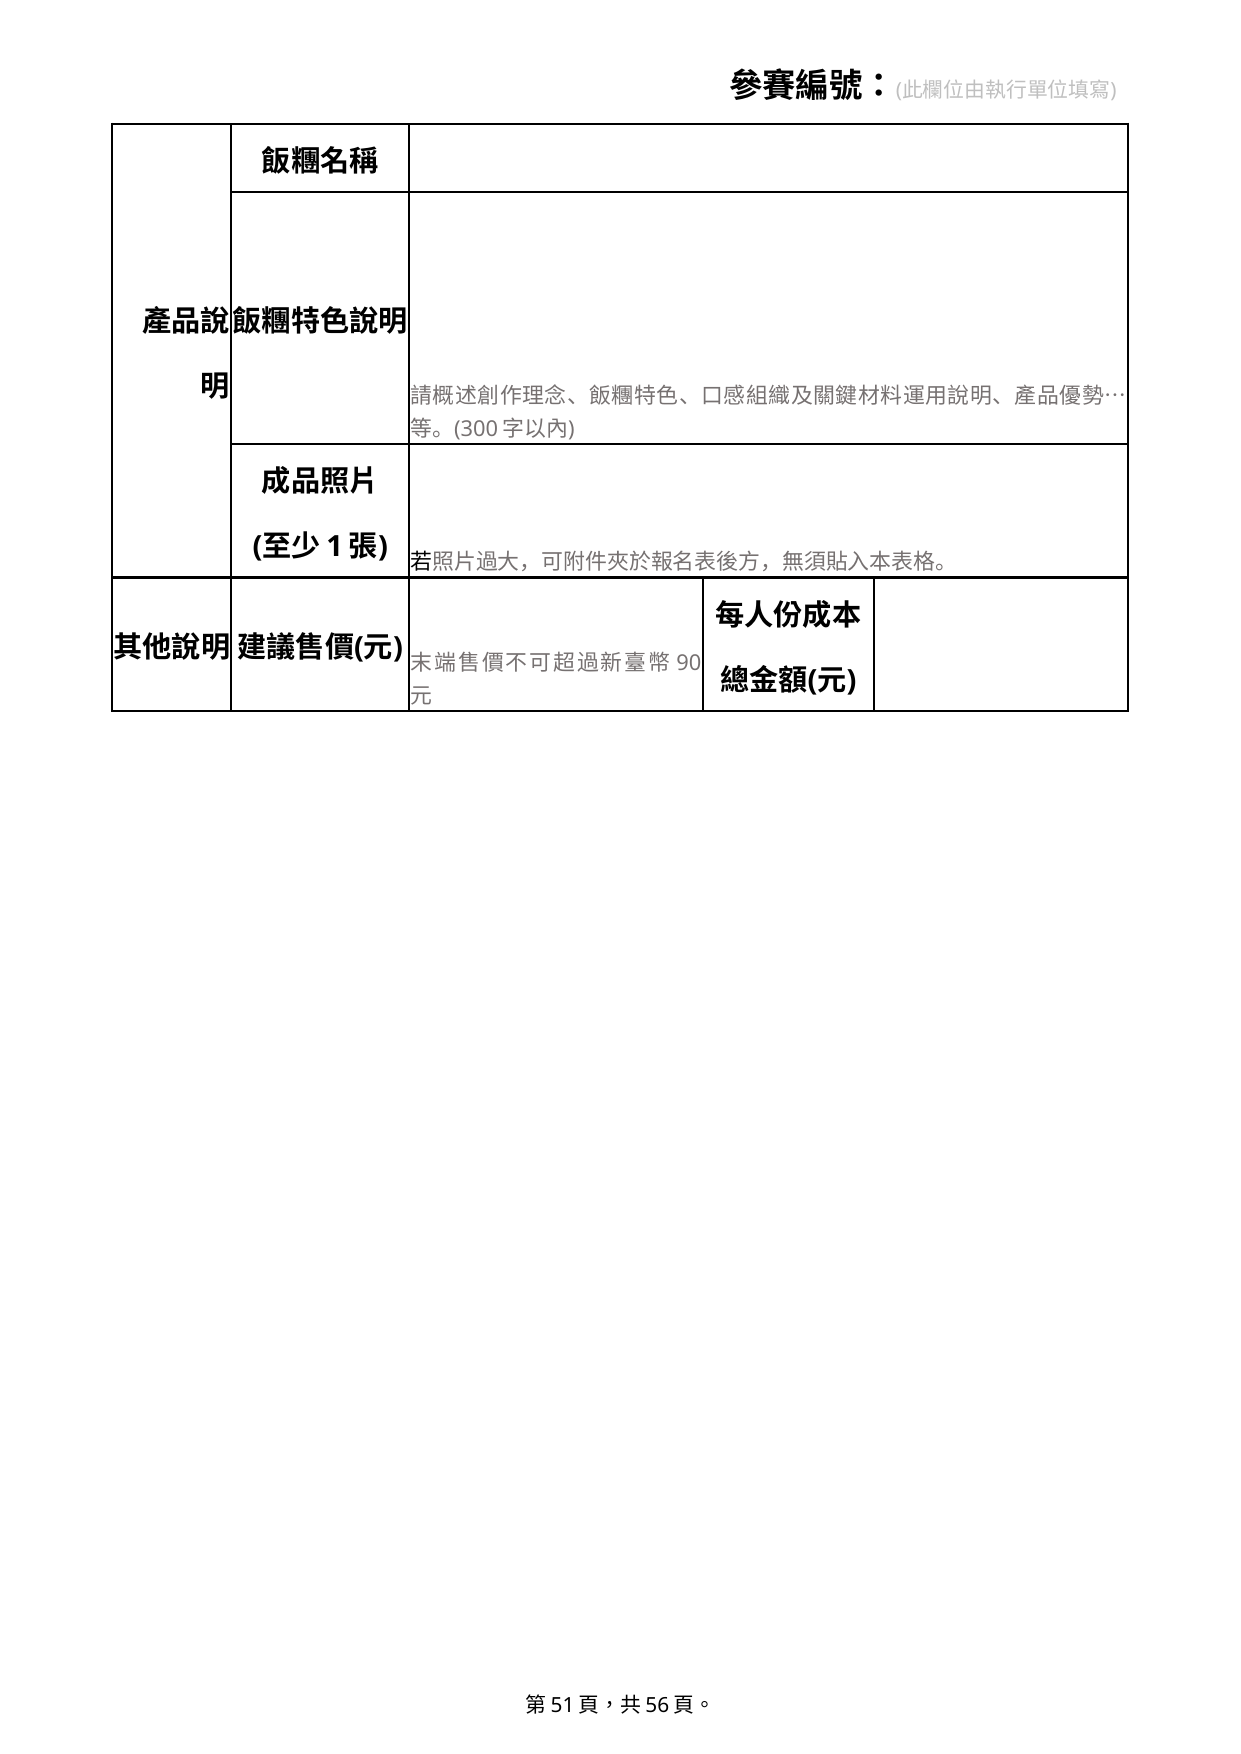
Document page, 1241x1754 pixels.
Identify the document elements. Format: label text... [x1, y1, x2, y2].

table_cell 若照片過大，可附件夾於報名表後方，無須貼入本表格。 [410, 445, 1127, 576]
table_cell [875, 579, 1127, 710]
table_cell [410, 125, 1127, 191]
table_cell 建議售價(元) [232, 579, 408, 710]
table_cell 成品照片 (至少1張) [232, 445, 408, 576]
table_cell 每人份成本 總金額(元) [704, 579, 873, 710]
table_cell 其他說明 [113, 579, 230, 710]
table_cell 飯糰名稱 [232, 125, 408, 191]
table_cell 飯糰特色說明 [232, 193, 408, 443]
table_cell 請概述創作理念、飯糰特色、口感組織及關鍵材料運用說明、產品優勢…等。(300字以內) [410, 193, 1127, 443]
table_cell 產品說明 [113, 125, 230, 576]
table_cell 末端售價不可超過新臺幣90元 [410, 579, 702, 710]
